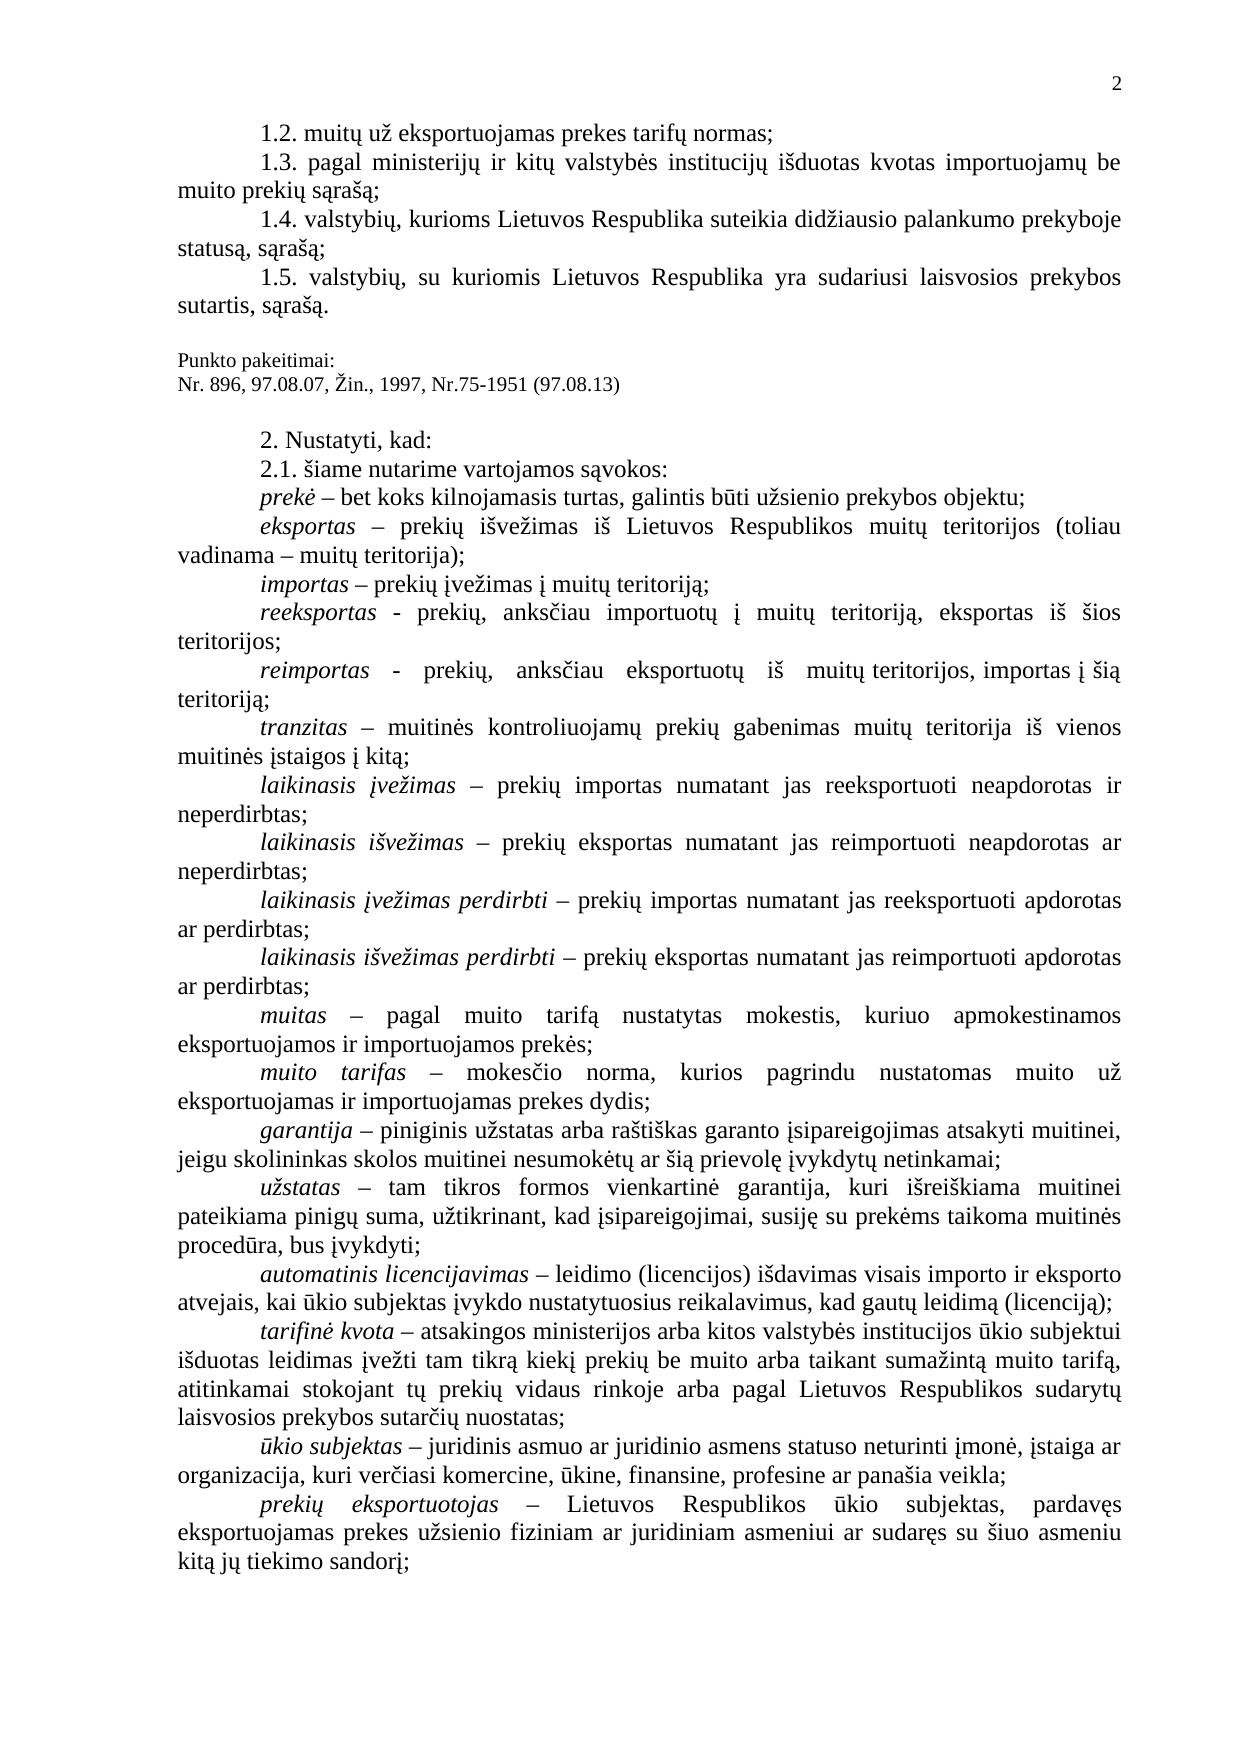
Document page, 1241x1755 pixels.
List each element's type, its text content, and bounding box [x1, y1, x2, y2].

text prekių eksportuotojas – Lietuvos respublikos ūkio subjektas, pardavęs eksportuojamas prekes užsienio fiziniam ar juridiniam asmeniui ar sudaręs su šiuo asmeniu kitą jų tiekimo sandorį; [177, 1489, 1122, 1575]
text ūkio subjektas – juridinis asmuo ar juridinio asmens statuso neturinti įmonė, įstaiga ar organizacija, kuri verčiasi komercine, ūkine, finansine, profesine ar panašia veikla; [177, 1431, 1122, 1489]
text garantija – piniginis užstatas arba raštiškas garanto įsipareigojimas atsakyti muitinei, jeigu skolininkas skolos muitinei nesumokėtų ar šią prievolę įvykdytų netinkamai; [177, 1115, 1122, 1172]
text Nr. 896, 97.08.07, Žin., 1997, Nr.75-1951 (97.08.13) [177, 372, 1122, 396]
text tarifinė kvota – atsakingos ministerijos arba kitos valstybės institucijos ūkio subjektui išduotas leidimas įvežti tam tikrą kiekį prekių be muito arba taikant sumažintą muito tarifą, atitinkamai stokojant tų prekių vidaus rinkoje arba pagal Lietuvos Respublikos sudarytų laisvosios prekybos sutarčių nuostatas; [177, 1316, 1122, 1431]
text automatinis licencijavimas – leidimo (licencijos) išdavimas visais importo ir eksporto atvejais, kai ūkio subjektas įvykdo nustatytuosius reikalavimus, kad gautų leidimą (licenciją); [177, 1259, 1122, 1316]
text 1.4. valstybių, kurioms Lietuvos Respublika suteikia didžiausio palankumo prekyboje statusą, sąrašą; [177, 204, 1122, 262]
text 1.5. valstybių, su kuriomis Lietuvos Respublika yra sudariusi laisvosios prekybos sutartis, sąrašą. [177, 262, 1122, 319]
text importas – prekių įvežimas į muitų teritoriją; [177, 569, 1122, 597]
text 2.1. šiame nutarime vartojamos sąvokos: [177, 454, 1122, 482]
text laikinasis įvežimas perdirbti – prekių importas numatant jas reeksportuoti apdorotas ar perdirbtas; [177, 885, 1122, 942]
text eksportas – prekių išvežimas iš Lietuvos Respublikos muitų teritorijos (toliau vadinama – muitų teritorija); [177, 511, 1122, 569]
text muitas – pagal muito tarifą nustatytas mokestis, kuriuo apmokestinamos eksportuojamos ir importuojamos prekės; [177, 1000, 1122, 1057]
text užstatas – tam tikros formos vienkartinė garantija, kuri išreiškiama muitinei pateikiama pinigų suma, užtikrinant, kad įsipareigojimai, susiję su prekėms taikoma muitinės procedūra, bus įvykdyti; [177, 1172, 1122, 1259]
text 1.3. pagal ministerijų ir kitų valstybės institucijų išduotas kvotas importuojamų be muito prekių sąrašą; [177, 147, 1122, 204]
text reeksportas - prekių, anksčiau importuotų į muitų teritoriją, eksportas iš šios teritorijos; [177, 597, 1122, 655]
text reimportas - prekių, anksčiau eksportuotų iš muitų teritorijos, importas į šią teritoriją; [177, 655, 1122, 712]
text laikinasis išvežimas perdirbti – prekių eksportas numatant jas reimportuoti apdorotas ar perdirbtas; [177, 942, 1122, 1000]
text tranzitas – muitinės kontroliuojamų prekių gabenimas muitų teritorija iš vienos muitinės įstaigos į kitą; [177, 712, 1122, 770]
text 2. Nustatyti, kad: [177, 425, 1122, 454]
text 1.2. muitų už eksportuojamas prekes tarifų normas; [177, 118, 1122, 147]
text prekė – bet koks kilnojamasis turtas, galintis būti užsienio prekybos objektu; [177, 482, 1122, 511]
text Punkto pakeitimai: [177, 348, 1122, 372]
text muito tarifas – mokesčio norma, kurios pagrindu nustatomas muito už eksportuojamas ir importuojamas prekes dydis; [177, 1057, 1122, 1115]
text laikinasis įvežimas – prekių importas numatant jas reeksportuoti neapdorotas ir neperdirbtas; [177, 770, 1122, 827]
text laikinasis išvežimas – prekių eksportas numatant jas reimportuoti neapdorotas ar neperdirbtas; [177, 827, 1122, 885]
